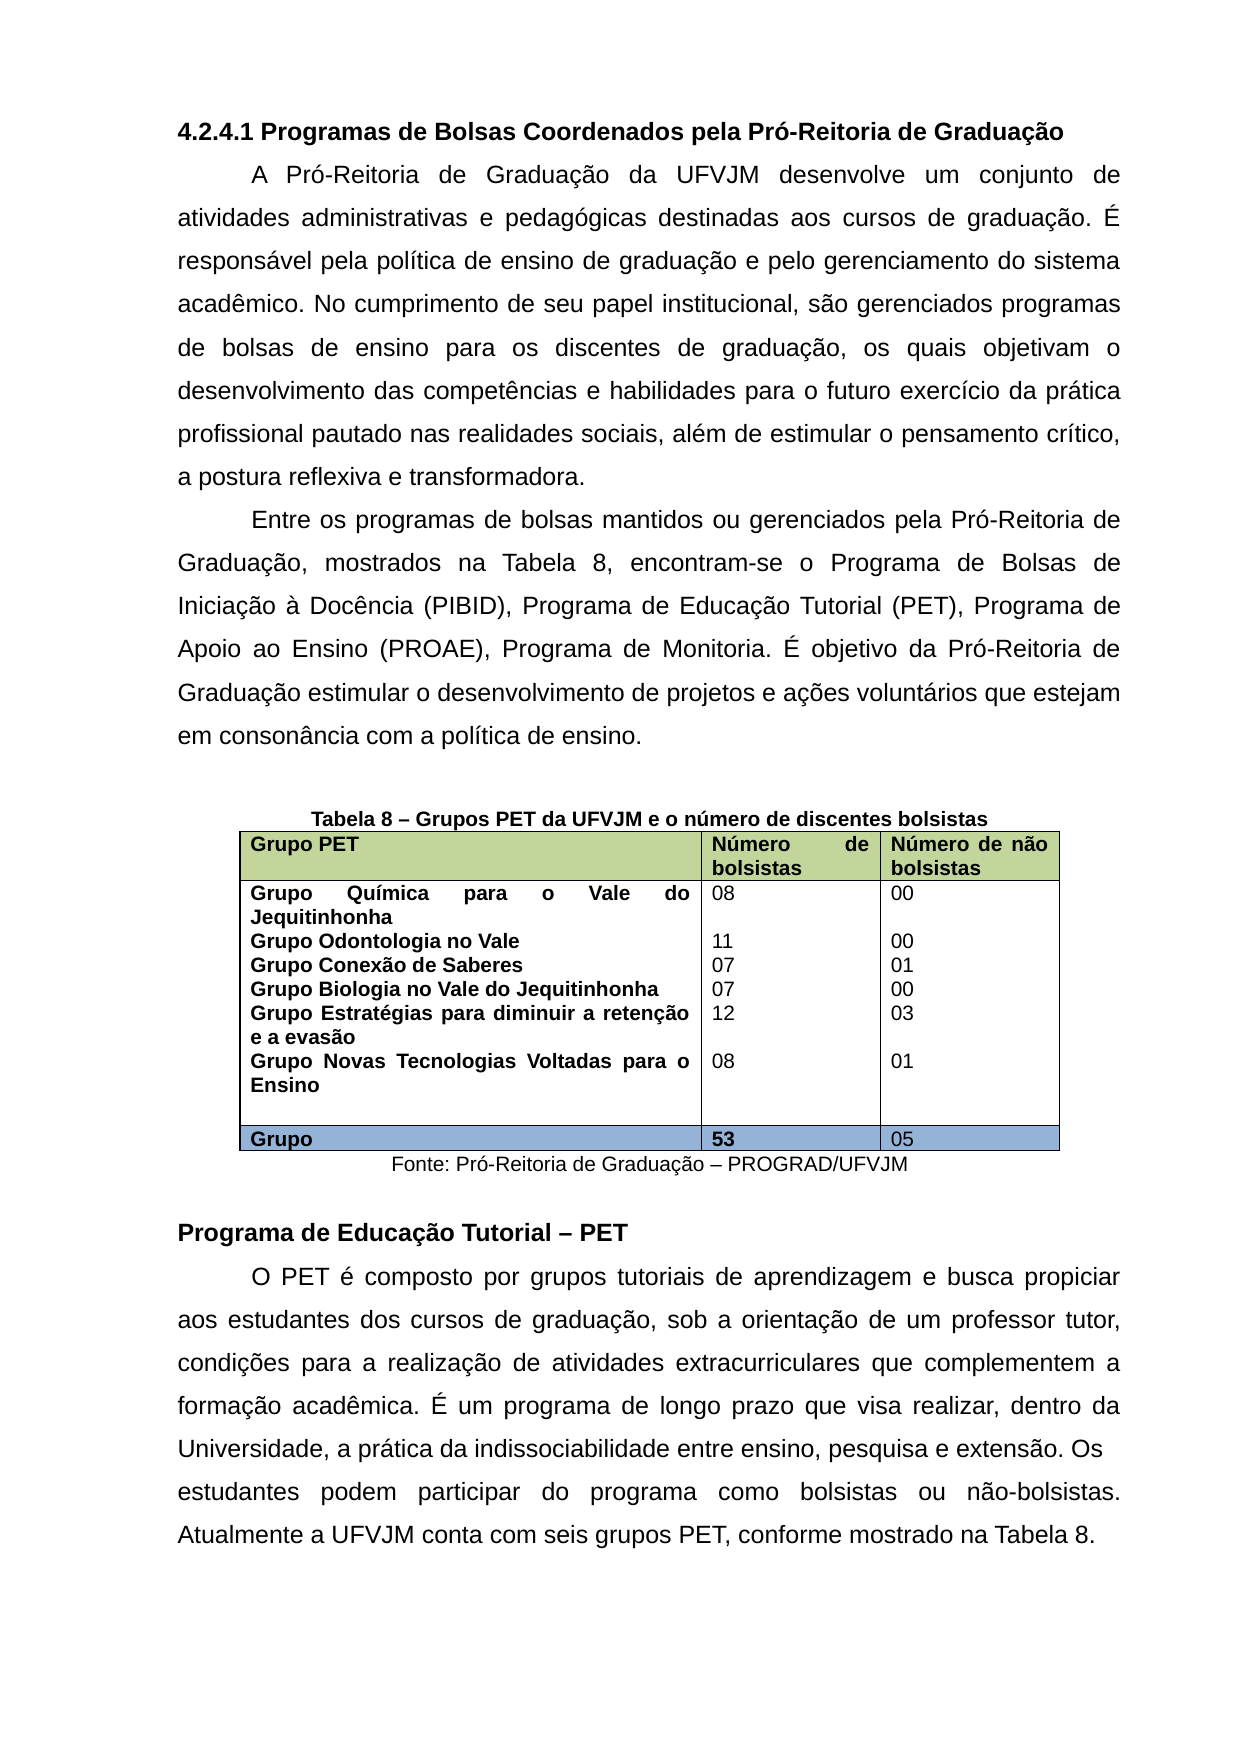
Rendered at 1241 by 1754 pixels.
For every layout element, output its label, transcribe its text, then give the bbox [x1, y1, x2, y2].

text O PET é composto por grupos tutoriais de aprendizagem e busca propiciar aos estudantes dos cursos de graduação, sob a orientação de um professor tutor, condições para a realização de atividades extracurriculares que complementem a formação acadêmica. É um programa de longo prazo que visa realizar, dentro da Universidade, a prática da indissociabilidade entre ensino, pesquisa e extensão. Os [177, 1262, 1122, 1463]
text 4.2.4.1 Programas de Bolsas Coordenados pela Pró-Reitoria de Graduação [177, 117, 1122, 146]
text Entre os programas de bolsas mantidos ou gerenciados pela Pró-Reitoria de Graduação, mostrados na Tabela 8, encontram-se o Programa de Bolsas de Iniciação à Docência (PIBID), Programa de Educação Tutorial (PET), Programa de Apoio ao Ensino (PROAE), Programa de Monitoria. É objetivo da Pró-Reitoria de Graduação estimular o desenvolvimento de projetos e ações voluntários que estejam em consonância com a política de ensino. [177, 505, 1122, 749]
table_cell 00 00 01 00 03 01 [881, 881, 1059, 1125]
subtitle Programa de Educação Tutorial – PET [177, 1218, 1122, 1247]
table_cell 05 [881, 1126, 1059, 1150]
table_cell Grupo [241, 1126, 701, 1150]
table_header Número de bolsistas [702, 832, 880, 880]
table_cell 53 [702, 1126, 880, 1150]
table_header Número de não bolsistas [881, 832, 1059, 880]
text Fonte: Pró-Reitoria de Graduação – PROGRAD/UFVJM [177, 1151, 1122, 1175]
table_cell 08 11 07 07 12 08 [702, 881, 880, 1125]
table_cell Grupo Química para o Vale do Jequitinhonha Grupo Odontologia no Vale Grupo Conexão de Saberes Grupo Biologia no Vale do Jequitinhonha Grupo Estratégias para diminuir a retenção e a evasão Grupo Novas Tecnologias Voltadas para o Ensino [241, 881, 701, 1125]
subtitle Tabela 8 – Grupos PET da UFVJM e o número de discentes bolsistas [177, 807, 1122, 831]
table_header Grupo PET [241, 832, 701, 880]
text estudantes podem participar do programa como bolsistas ou não-bolsistas. Atualmente a UFVJM conta com seis grupos PET, conforme mostrado na Tabela 8. [177, 1477, 1122, 1549]
text A Pró-Reitoria de Graduação da UFVJM desenvolve um conjunto de atividades administrativas e pedagógicas destinadas aos cursos de graduação. É responsável pela política de ensino de graduação e pelo gerenciamento do sistema acadêmico. No cumprimento de seu papel institucional, são gerenciados programas de bolsas de ensino para os discentes de graduação, os quais objetivam o desenvolvimento das competências e habilidades para o futuro exercício da prática profissional pautado nas realidades sociais, além de estimular o pensamento crítico, a postura reflexiva e transformadora. [177, 160, 1122, 491]
